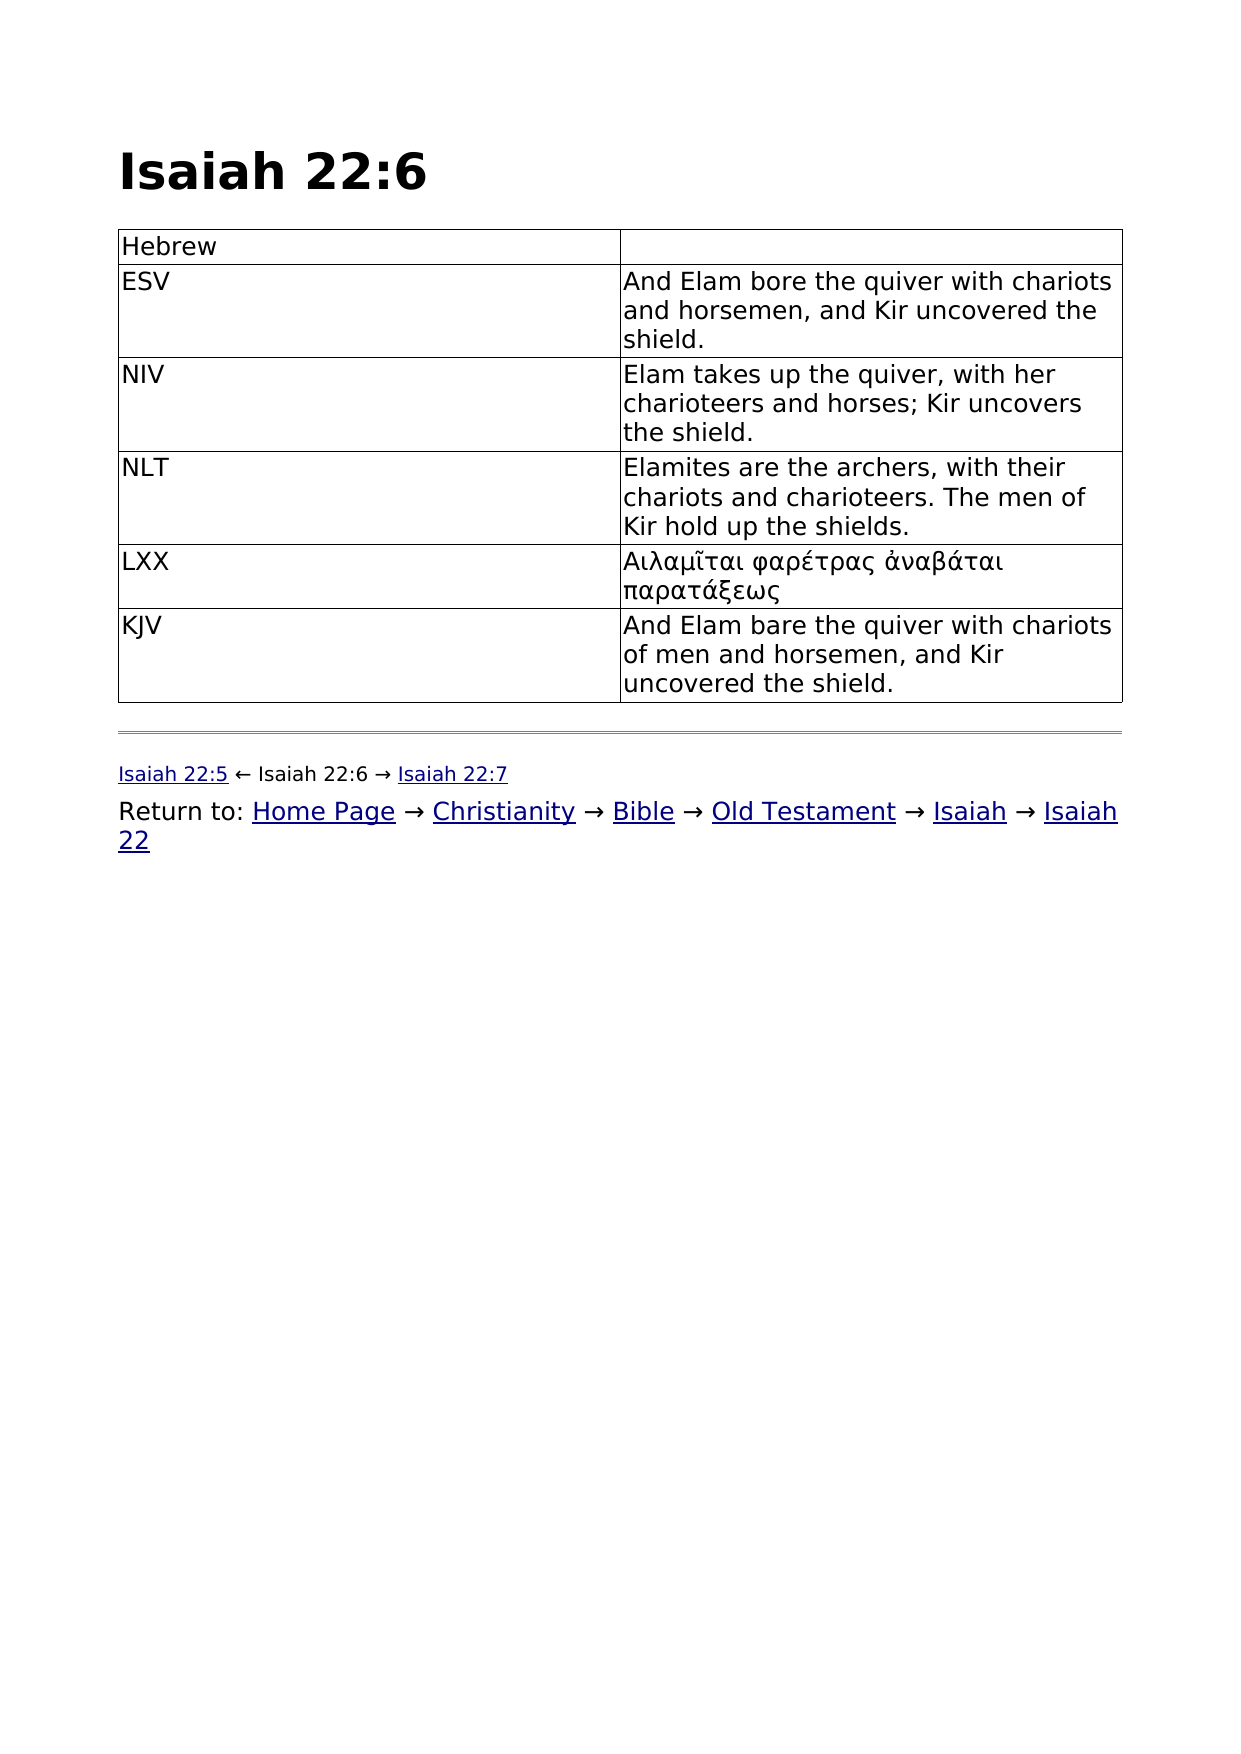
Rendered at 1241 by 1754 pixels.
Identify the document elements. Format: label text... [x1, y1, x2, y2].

table_cell NIV [119, 358, 620, 451]
table_cell NLT [119, 452, 620, 544]
table_cell And Elam bare the quiver with chariots of men and horsemen, and Kir uncovered the shield. [621, 609, 1122, 702]
table_header Hebrew [119, 230, 620, 264]
subtitle Isaiah 22:6 [118, 143, 1122, 201]
table_cell Elamites are the archers, with their chariots and charioteers. The men of Kir hold up the shields. [621, 452, 1122, 544]
text Isaiah 22:5 ← Isaiah 22:6 → Isaiah 22:7 [118, 763, 1122, 797]
text Return to: Home Page → Christianity → Bible → Old Testament → Isaiah → Isaiah 22 [118, 797, 1122, 855]
table_header [621, 230, 1122, 264]
table_cell LXX [119, 545, 620, 608]
table_cell ESV [119, 265, 620, 357]
table_cell And Elam bore the quiver with chariots and horsemen, and Kir uncovered the shield. [621, 265, 1122, 357]
table_cell KJV [119, 609, 620, 702]
table_cell Elam takes up the quiver, with her charioteers and horses; Kir uncovers the shield. [621, 358, 1122, 451]
table_cell Αιλαμῖται φαρέτρας ἀναβάται παρατάξεως [621, 545, 1122, 608]
